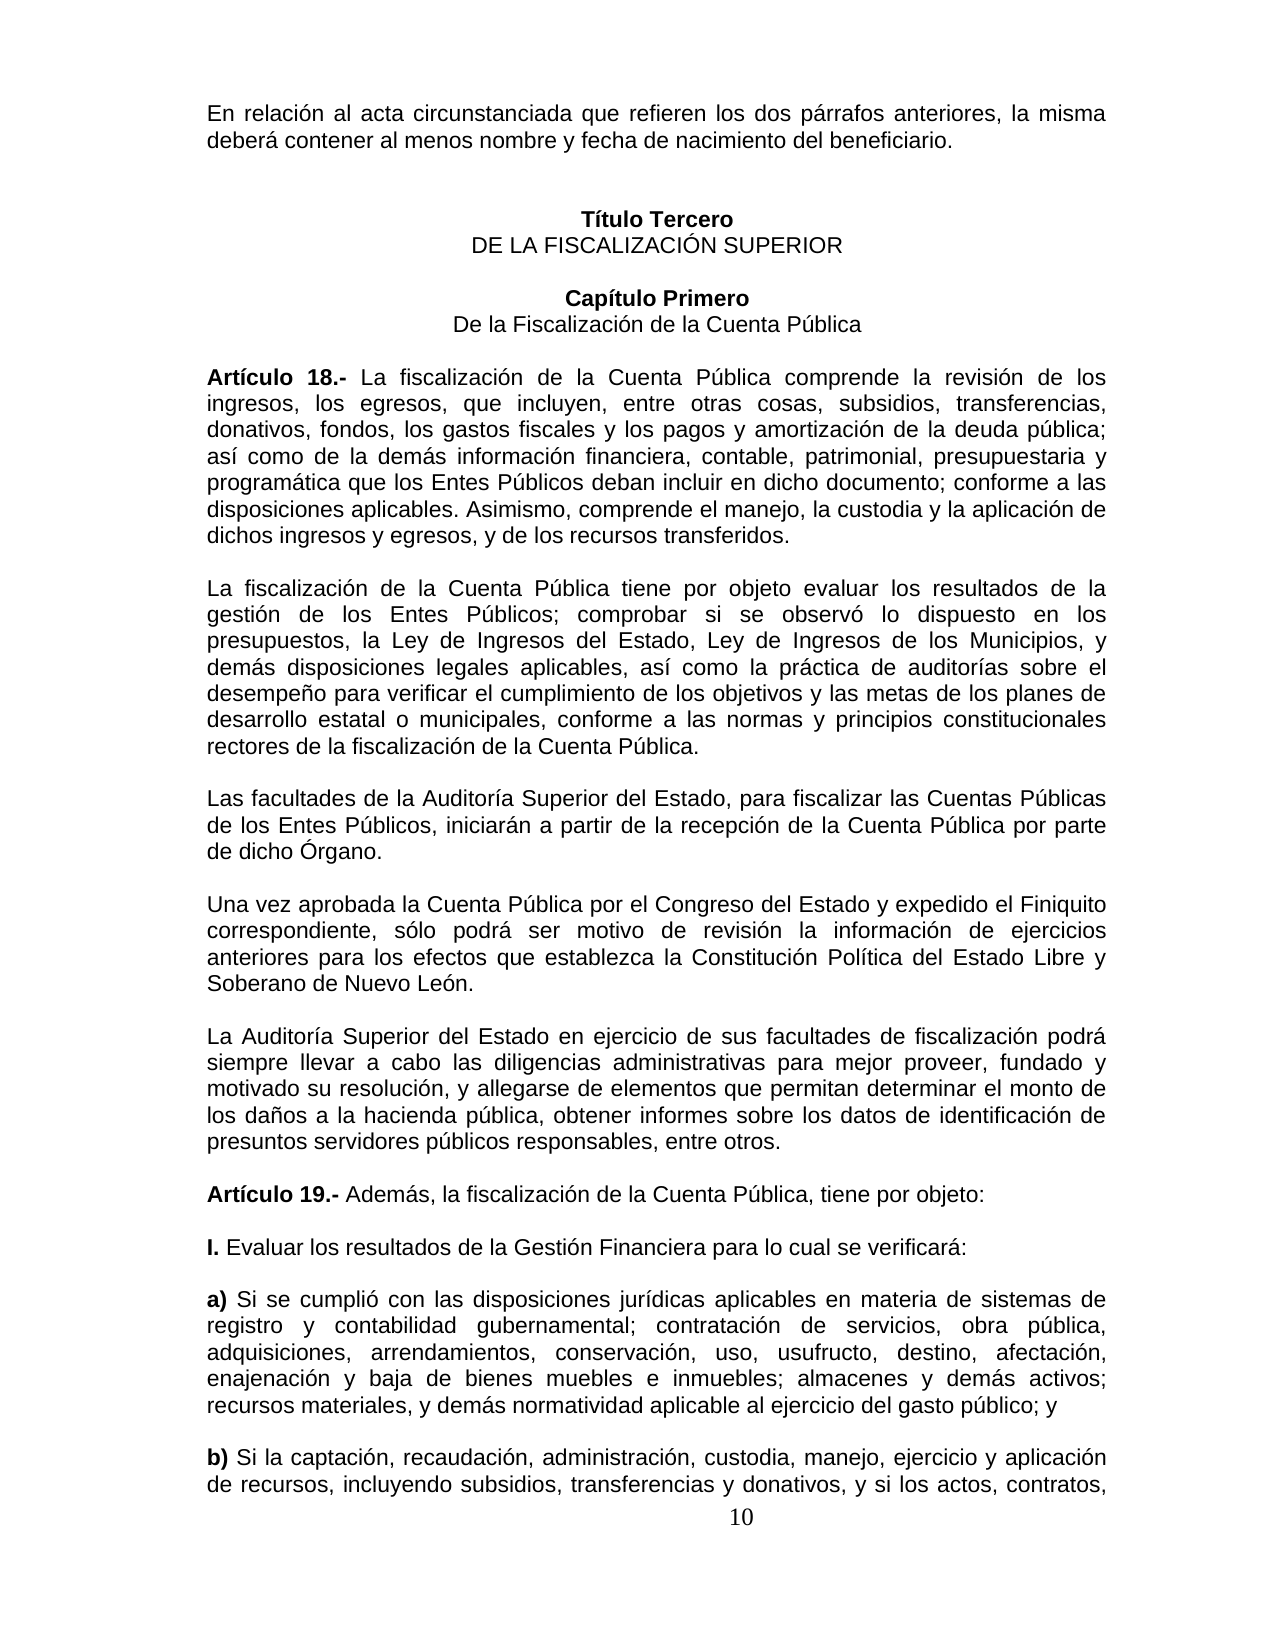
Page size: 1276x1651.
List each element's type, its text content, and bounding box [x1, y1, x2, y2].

text DE LA FISCALIZACIÓN SUPERIOR [207, 232, 1107, 258]
list I. Evaluar los resultados de la Gestión Financiera para lo cual se verificará: [207, 1233, 1107, 1260]
text En relación al acta circunstanciada que refieren los dos párrafos anteriores, la misma deberá contener al menos nombre y fecha de nacimiento del beneficiario. [207, 100, 1107, 153]
list b) Si la captación, recaudación, administración, custodia, manejo, ejercicio y aplicación de recursos, incluyendo subsidios, transferencias y donativos, y si los actos, contratos, [207, 1444, 1107, 1497]
list a) Si se cumplió con las disposiciones jurídicas aplicables en materia de sistemas de registro y contabilidad gubernamental; contratación de servicios, obra pública, adquisiciones, arrendamientos, conservación, uso, usufructo, destino, afectación, enajenación y baja de bienes muebles e inmuebles; almacenes y demás activos; recursos materiales, y demás normatividad aplicable al ejercicio del gasto público; y [207, 1286, 1107, 1418]
text Las facultades de la Auditoría Superior del Estado, para fiscalizar las Cuentas Públicas de los Entes Públicos, iniciarán a partir de la recepción de la Cuenta Pública por parte de dicho Órgano. [207, 785, 1107, 864]
text La fiscalización de la Cuenta Pública tiene por objeto evaluar los resultados de la gestión de los Entes Públicos; comprobar si se observó lo dispuesto en los presupuestos, la Ley de Ingresos del Estado, Ley de Ingresos de los Municipios, y demás disposiciones legales aplicables, así como la práctica de auditorías sobre el desempeño para verificar el cumplimiento de los objetivos y las metas de los planes de desarrollo estatal o municipales, conforme a las normas y principios constitucionales rectores de la fiscalización de la Cuenta Pública. [207, 574, 1107, 759]
text La Auditoría Superior del Estado en ejercicio de sus facultades de fiscalización podrá siempre llevar a cabo las diligencias administrativas para mejor proveer, fundado y motivado su resolución, y allegarse de elementos que permitan determinar el monto de los daños a la hacienda pública, obtener informes sobre los datos de identificación de presuntos servidores públicos responsables, entre otros. [207, 1023, 1107, 1154]
text Artículo 18.- La fiscalización de la Cuenta Pública comprende la revisión de los ingresos, los egresos, que incluyen, entre otras cosas, subsidios, transferencias, donativos, fondos, los gastos fiscales y los pagos y amortización de la deuda pública; así como de la demás información financiera, contable, patrimonial, presupuestaria y programática que los Entes Públicos deban incluir en dicho documento; conforme a las disposiciones aplicables. Asimismo, comprende el manejo, la custodia y la aplicación de dichos ingresos y egresos, y de los recursos transferidos. [207, 364, 1107, 548]
text De la Fiscalización de la Cuenta Pública [207, 311, 1107, 337]
text Artículo 19.- Además, la fiscalización de la Cuenta Pública, tiene por objeto: [207, 1181, 1107, 1207]
text Capítulo Primero [207, 285, 1107, 311]
text Título Tercero [207, 206, 1107, 232]
text Una vez aprobada la Cuenta Pública por el Congreso del Estado y expedido el Finiquito correspondiente, sólo podrá ser motivo de revisión la información de ejercicios anteriores para los efectos que establezca la Constitución Política del Estado Libre y Soberano de Nuevo León. [207, 891, 1107, 996]
